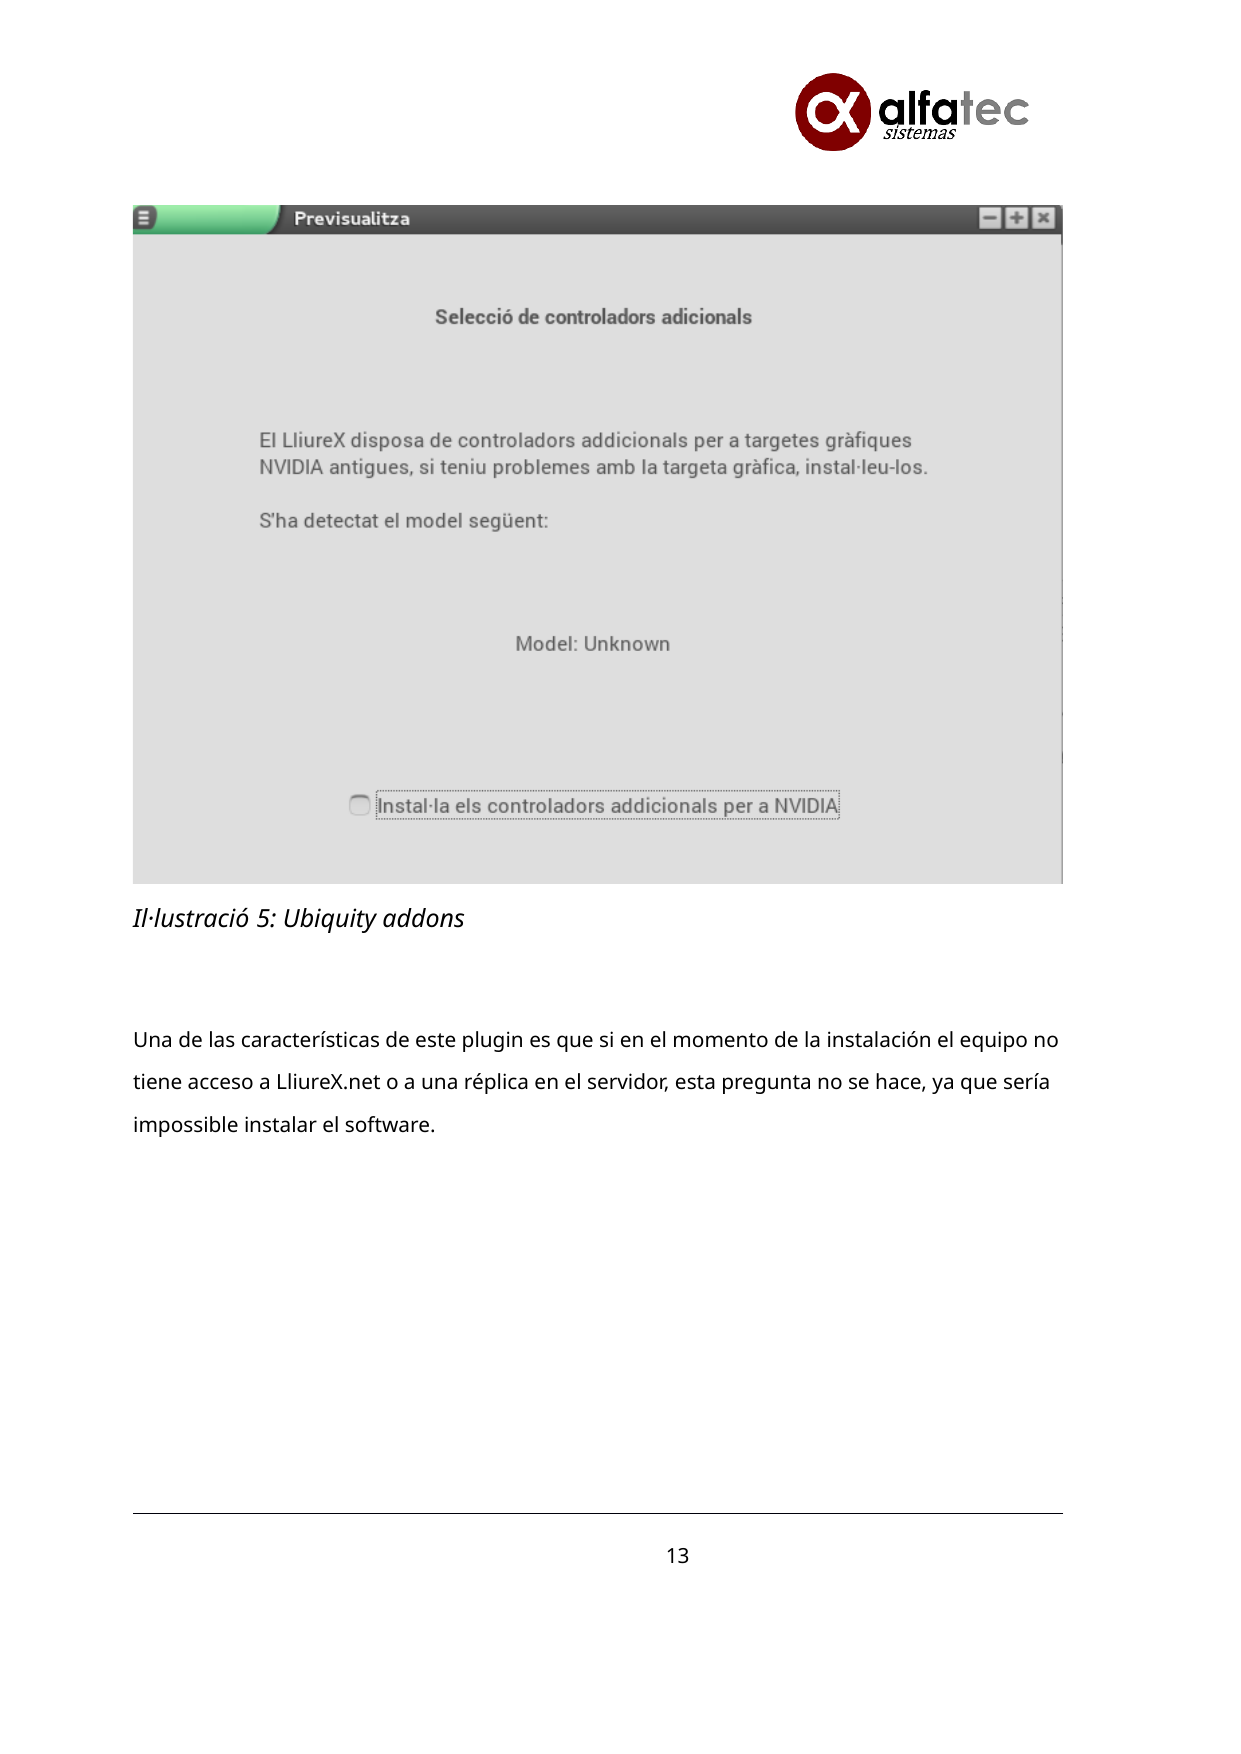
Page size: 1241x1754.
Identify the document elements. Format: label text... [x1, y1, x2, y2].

picture [132, 205, 1063, 884]
picture [795, 73, 1031, 151]
text Una de las características de este plugin es que si en el momento de la instalación el equipo no tiene acceso a LliureX.net o a una réplica en el servidor, esta pregunta no se hace, ya que sería impossible instalar el software. [133, 1025, 1063, 1138]
text Il·lustració 5: Ubiquity addons [133, 884, 1063, 934]
